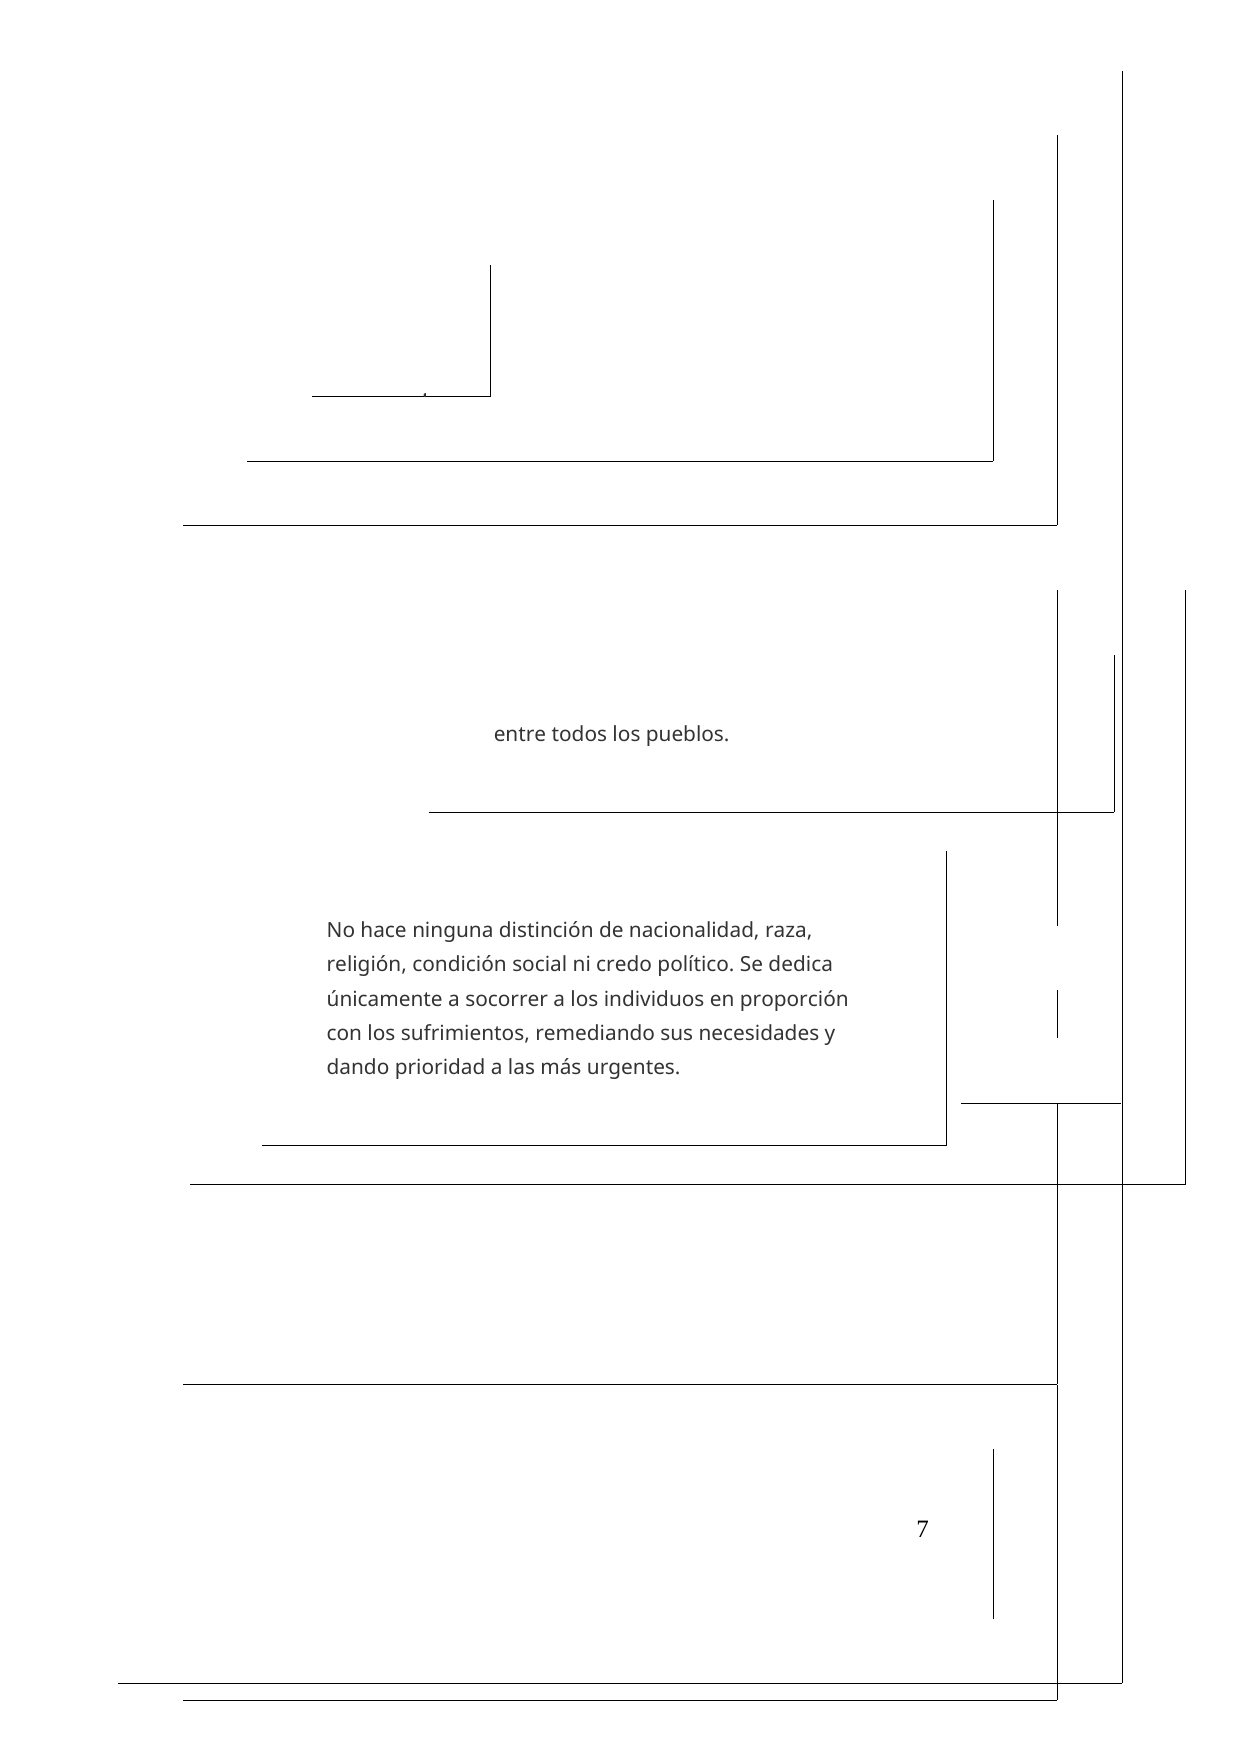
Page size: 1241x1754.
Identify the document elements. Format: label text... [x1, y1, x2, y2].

table_cell [1058, 1104, 1121, 1184]
table_cell No hace ninguna distinción de nacionalidad, raza, religión, condición social ni credo político. Se dedica únicamente a socorrer a los individuos en proporción con los sufrimientos, remediando sus necesidades y dando prioridad a las más urgentes. [255, 851, 954, 1184]
table_header [255, 655, 422, 851]
table_header [1058, 655, 1121, 851]
table_cell [954, 851, 1121, 1184]
table_header entre todos los pueblos. [422, 655, 1057, 851]
